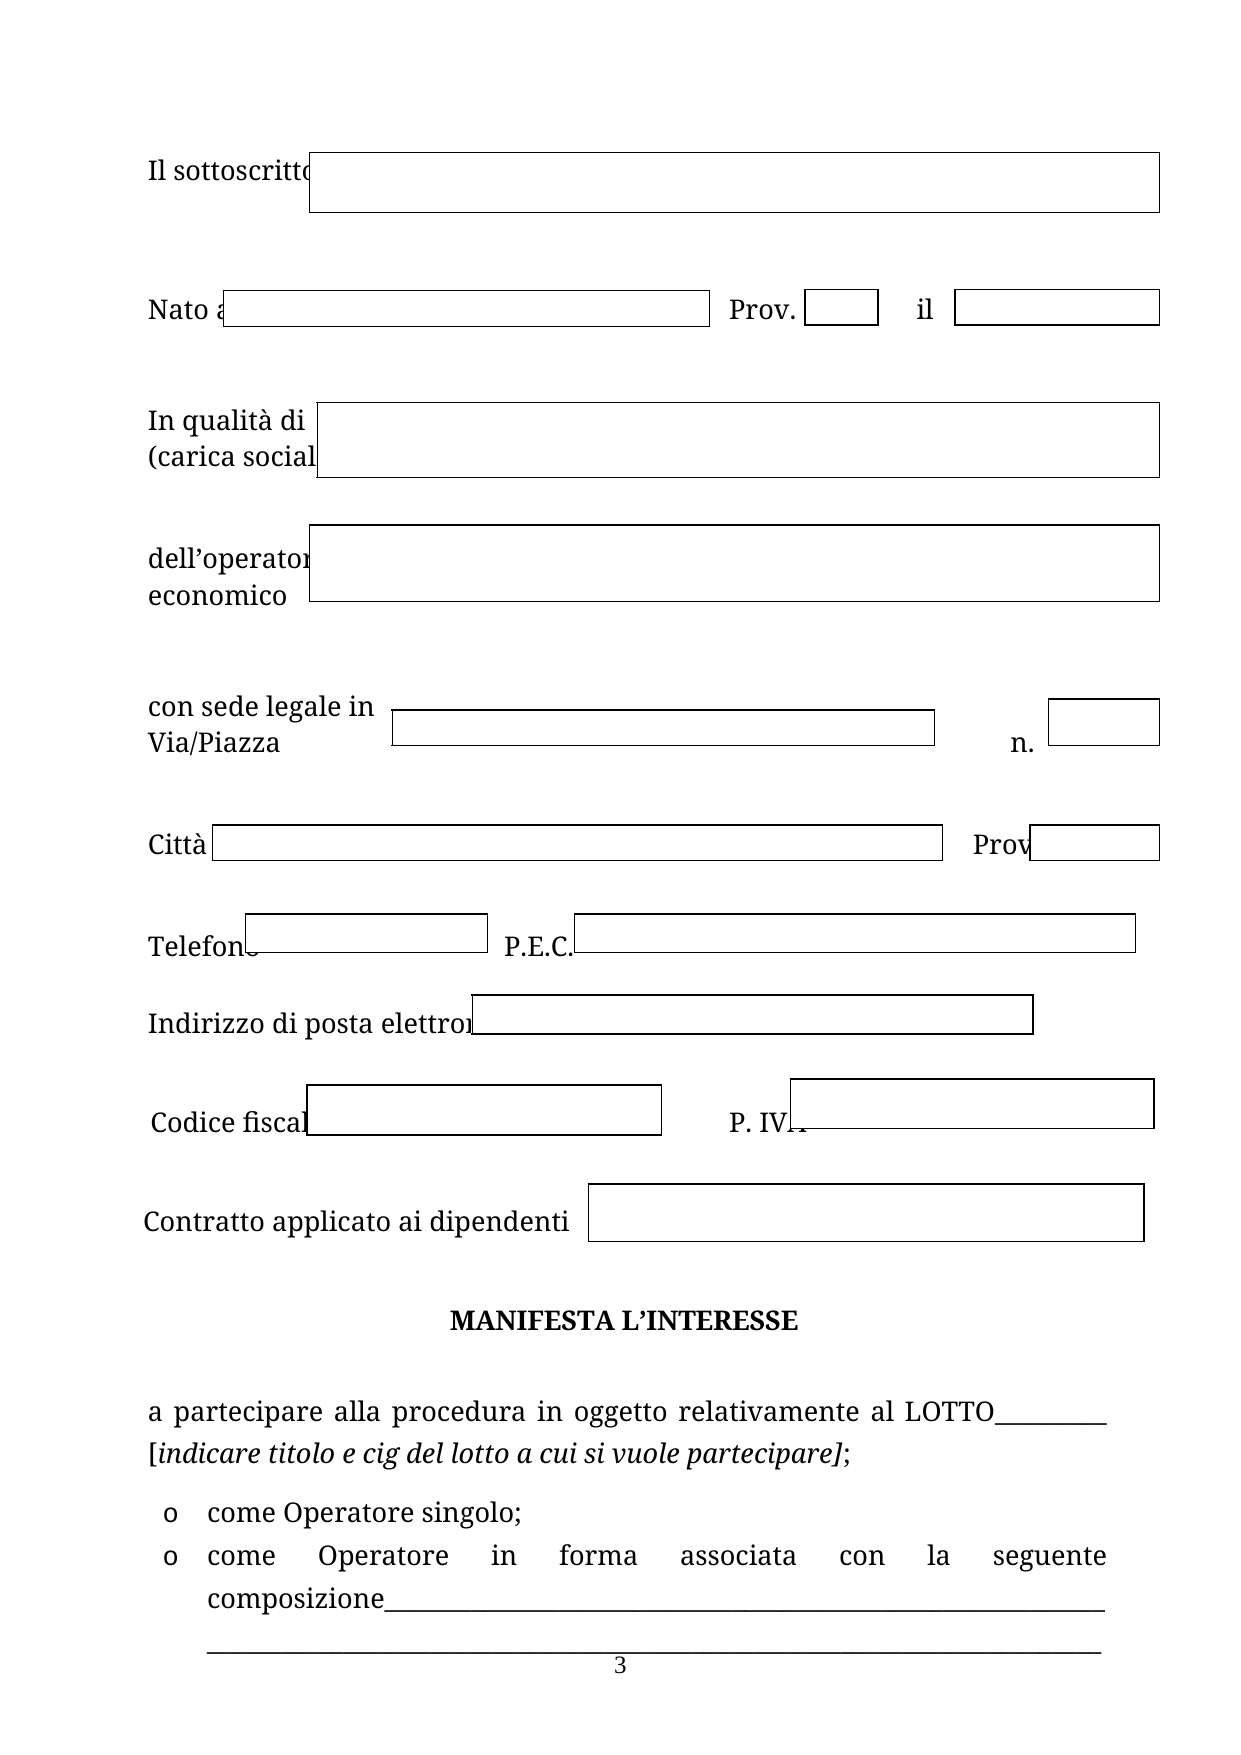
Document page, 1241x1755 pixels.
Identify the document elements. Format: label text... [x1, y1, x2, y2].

subtitle MANIFESTA L’INTERESSE [150, 1301, 1105, 1338]
text a partecipare alla procedura in oggetto relativamente al LOTTO_________ [indicare titolo e cig del lotto a cui si vuole partecipare]; [148, 1392, 1108, 1471]
text Indirizzo di posta elettronica [148, 1005, 1105, 1042]
text Codice fiscale P. IVA [129, 1079, 1105, 1141]
text Città Prov. [148, 826, 1105, 863]
text Nato a Prov. il [148, 290, 223, 327]
text economico [148, 576, 1105, 613]
list come Operatore in forma associata con la seguente composizione_____________________________________________________________________________________________________________________________________________________________________________________________________________________________________________________________ [162, 1537, 1108, 1658]
text In qualità di [148, 401, 1105, 477]
text dell’operatore [148, 539, 309, 576]
text Contratto applicato ai dipendenti [129, 1202, 587, 1239]
text Codice fiscale P. IVA [791, 1080, 1153, 1128]
text In qualità di [318, 403, 1159, 477]
text Il sottoscritto [148, 152, 309, 188]
text [1049, 700, 1159, 745]
text Il sottoscritto [310, 153, 1159, 212]
list come Operatore singolo; [162, 1494, 1108, 1531]
text Telefono P.E.C. [148, 927, 1105, 964]
text Via/Piazza n. [148, 724, 1105, 761]
text con sede legale in [148, 687, 1105, 745]
text Nato a Prov. il [710, 290, 1105, 327]
text (carica sociale) [148, 438, 316, 475]
text Codice fiscale P. IVA [308, 1086, 661, 1134]
